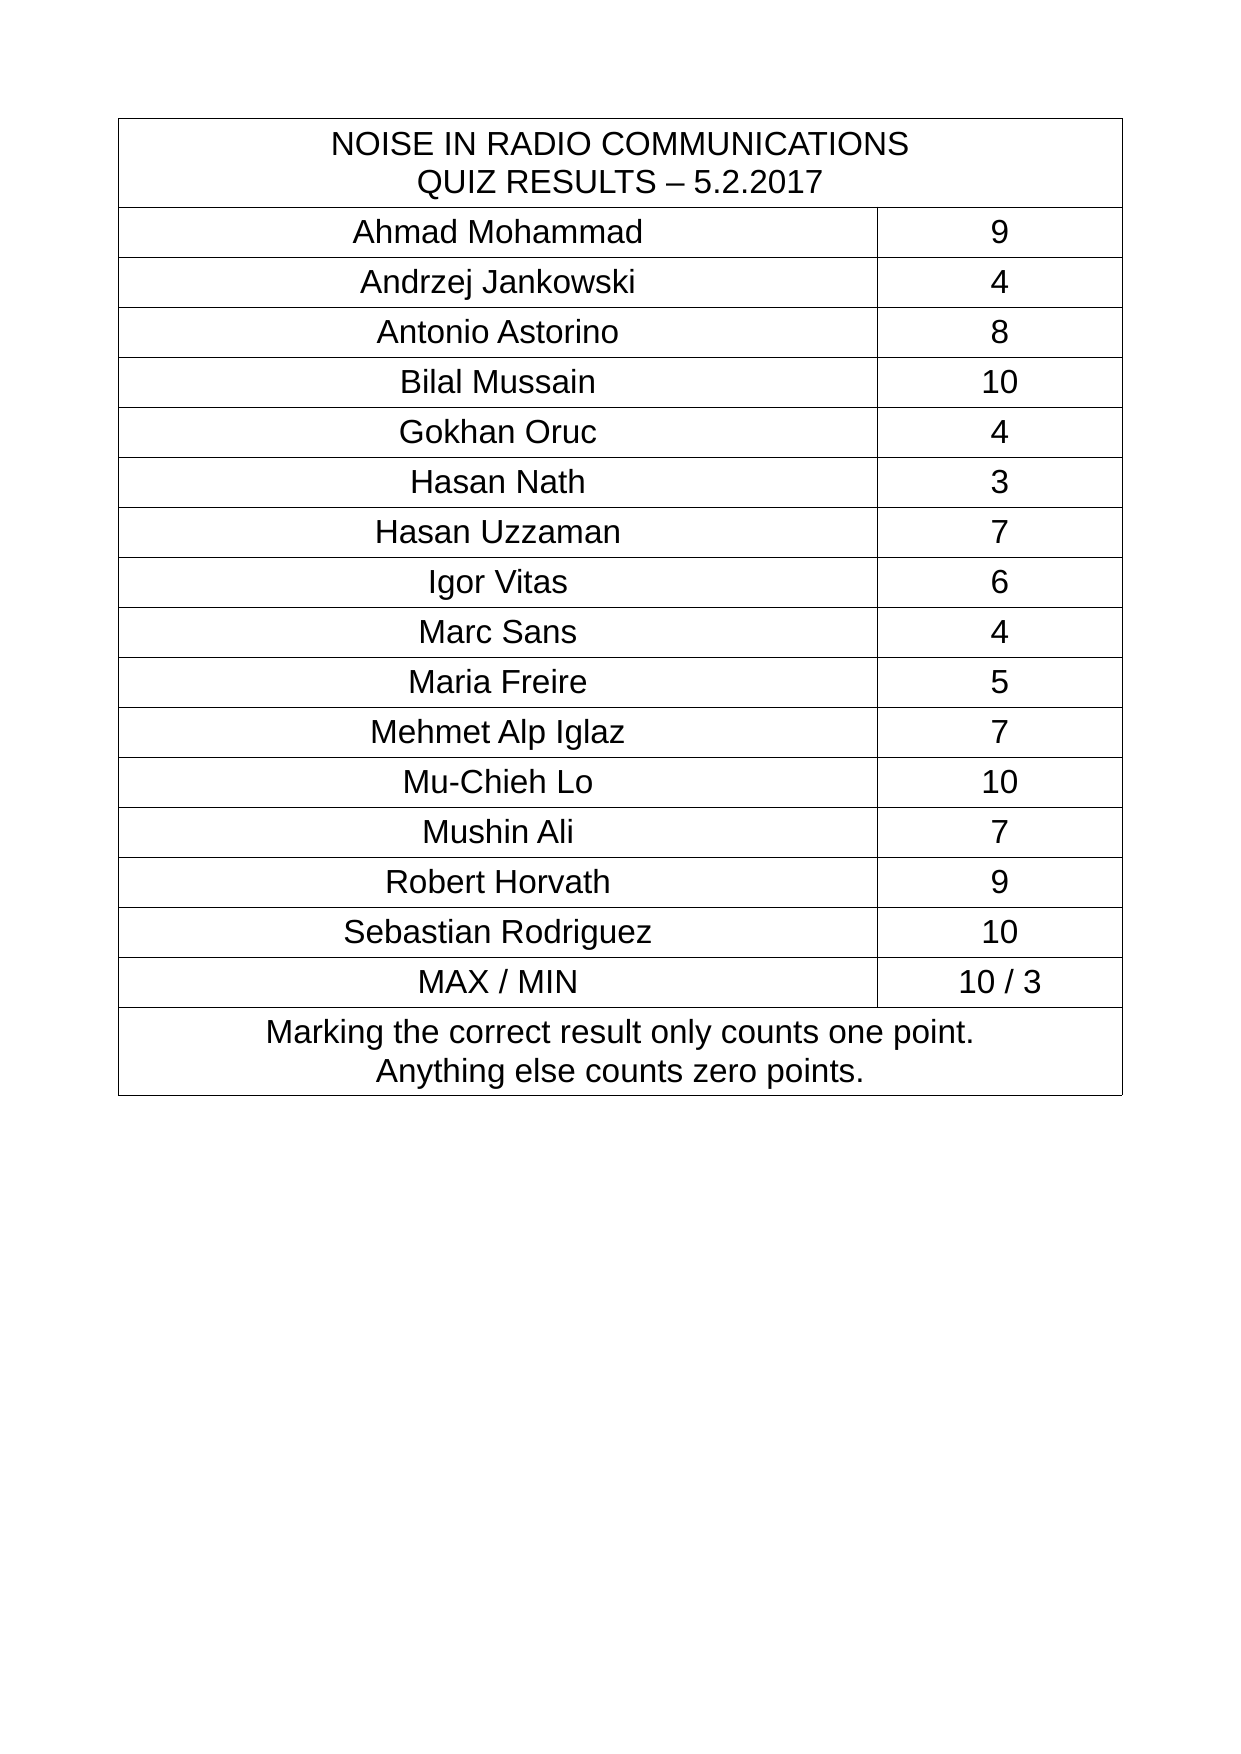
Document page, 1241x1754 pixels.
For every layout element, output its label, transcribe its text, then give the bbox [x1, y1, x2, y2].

table_cell 7 [878, 508, 1122, 557]
table_cell Robert Horvath [119, 858, 877, 907]
table_cell 8 [878, 308, 1122, 357]
table_cell Mehmet Alp Iglaz [119, 708, 877, 757]
table_cell 6 [878, 558, 1122, 607]
table_cell 10 [878, 758, 1122, 807]
table_cell Mushin Ali [119, 808, 877, 857]
table_cell Maria Freire [119, 658, 877, 707]
table_cell Antonio Astorino [119, 308, 877, 357]
table_cell Bilal Mussain [119, 358, 877, 407]
table_cell Hasan Uzzaman [119, 508, 877, 557]
table_cell 4 [878, 408, 1122, 457]
table_cell Mu-Chieh Lo [119, 758, 877, 807]
table_cell MAX / MIN [119, 958, 877, 1007]
table_cell Hasan Nath [119, 458, 877, 507]
table_cell 10 [878, 358, 1122, 407]
table_cell Andrzej Jankowski [119, 258, 877, 307]
table_cell 7 [878, 808, 1122, 857]
table_header NOISE IN RADIO COMMUNICATIONS QUIZ RESULTS – 5.2.2017 [119, 119, 1122, 207]
table_cell Igor Vitas [119, 558, 877, 607]
table_cell 4 [878, 258, 1122, 307]
table_cell 4 [878, 608, 1122, 657]
table_cell 10 / 3 [878, 958, 1122, 1007]
table_cell Ahmad Mohammad [119, 208, 877, 257]
table_cell 7 [878, 708, 1122, 757]
table_cell Marking the correct result only counts one point. Anything else counts zero points. [119, 1008, 1122, 1095]
table_cell 3 [878, 458, 1122, 507]
table_cell Gokhan Oruc [119, 408, 877, 457]
table_cell 5 [878, 658, 1122, 707]
table_cell Sebastian Rodriguez [119, 908, 877, 957]
table_cell 9 [878, 858, 1122, 907]
table_cell 9 [878, 208, 1122, 257]
table_cell Marc Sans [119, 608, 877, 657]
table_cell 10 [878, 908, 1122, 957]
